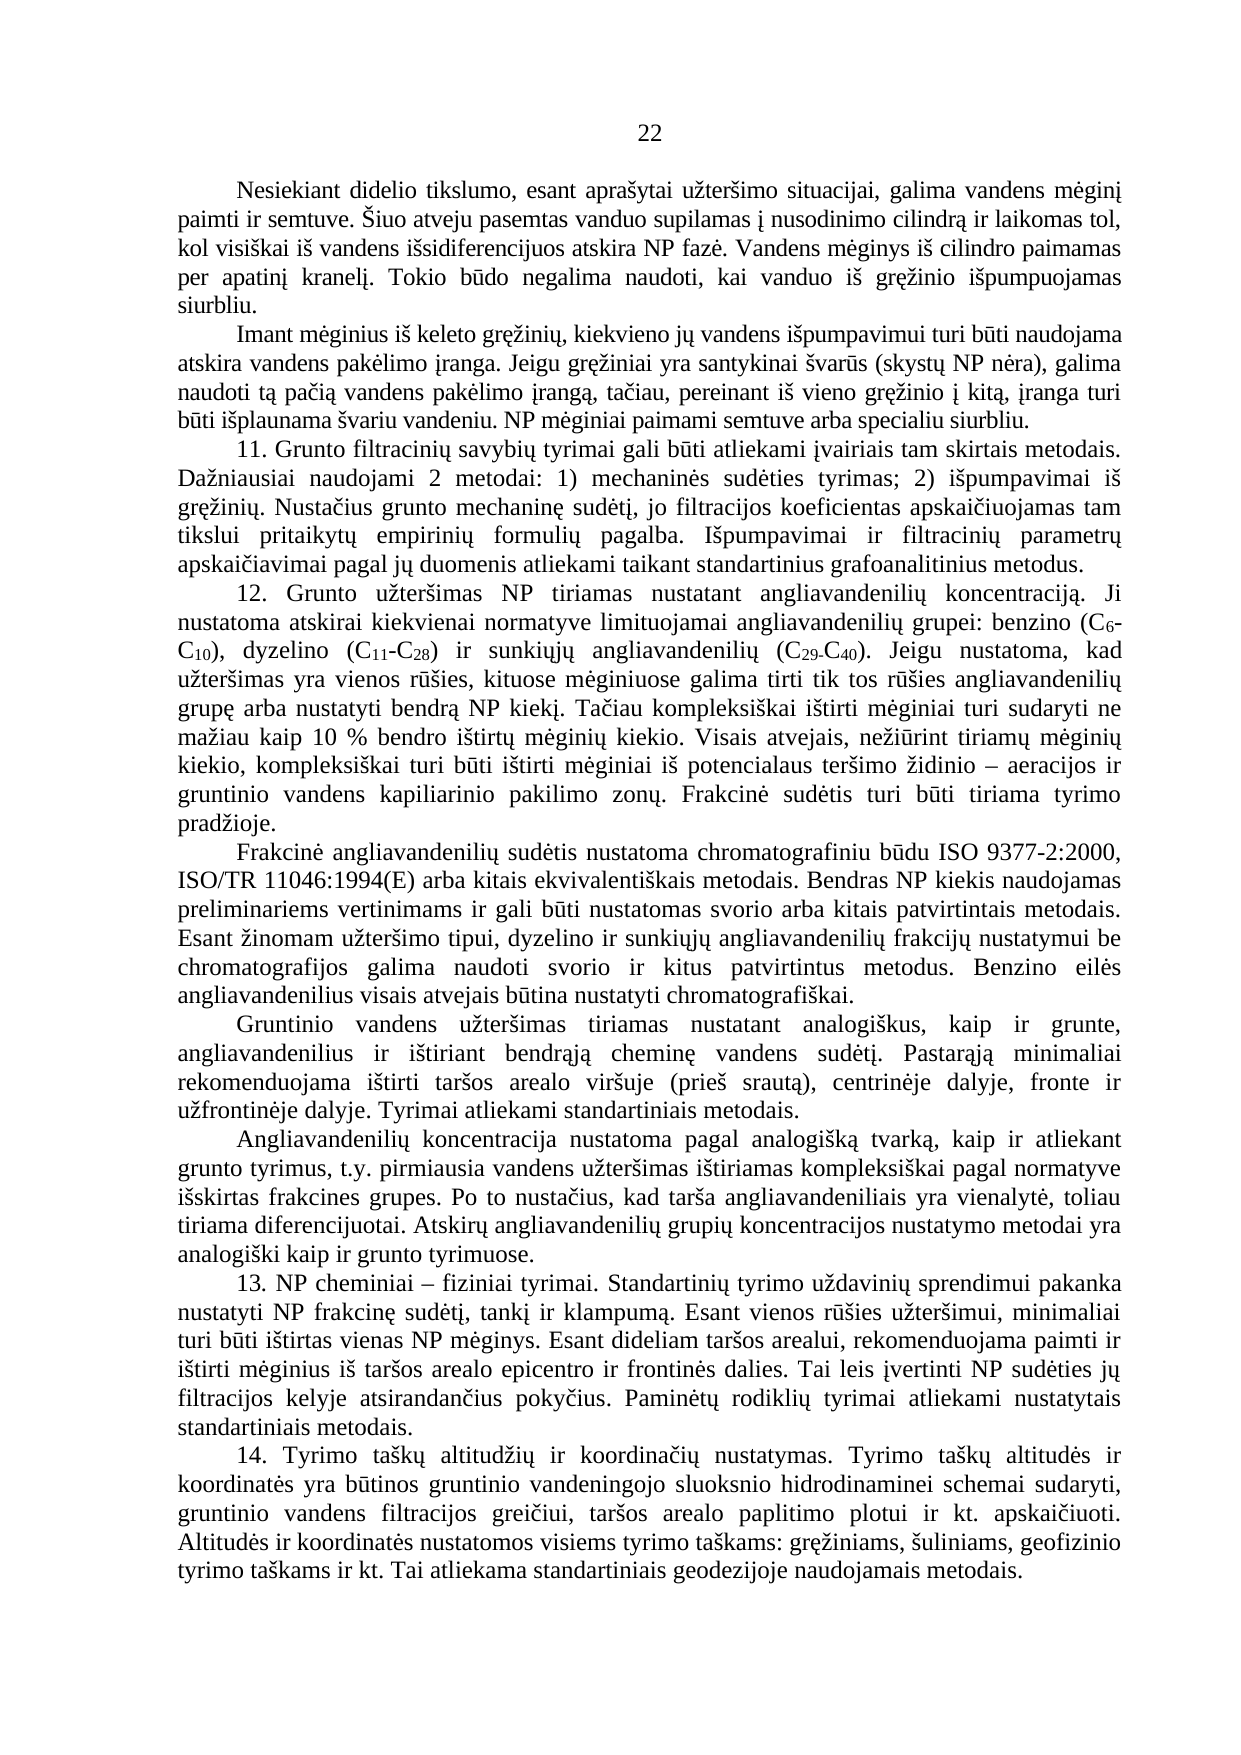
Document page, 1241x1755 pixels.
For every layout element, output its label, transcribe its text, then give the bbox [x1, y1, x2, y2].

text 14. Tyrimo taškų altitudžių ir koordinačių nustatymas. Tyrimo taškų altitudės ir koordinatės yra būtinos gruntinio vandeningojo sluoksnio hidrodinaminei schemai sudaryti, gruntinio vandens filtracijos greičiui, taršos arealo paplitimo plotui ir kt. apskaičiuoti. Altitudės ir koordinatės nustatomos visiems tyrimo taškams: gręžiniams, šuliniams, geofizinio tyrimo taškams ir kt. Tai atliekama standartiniais geodezijoje naudojamais metodais. [177, 1441, 1122, 1584]
text 13. NP cheminiai – fiziniai tyrimai. Standartinių tyrimo uždavinių sprendimui pakanka nustatyti NP frakcinę sudėtį, tankį ir klampumą. Esant vienos rūšies užteršimui, minimaliai turi būti ištirtas vienas NP mėginys. Esant dideliam taršos arealui, rekomenduojama paimti ir ištirti mėginius iš taršos arealo epicentro ir frontinės dalies. Tai leis įvertinti NP sudėties jų filtracijos kelyje atsirandančius pokyčius. Paminėtų rodiklių tyrimai atliekami nustatytais standartiniais metodais. [177, 1268, 1122, 1441]
text Gruntinio vandens užteršimas tiriamas nustatant analogiškus, kaip ir grunte, angliavandenilius ir ištiriant bendrąją cheminę vandens sudėtį. Pastarąją minimaliai rekomenduojama ištirti taršos arealo viršuje (prieš srautą), centrinėje dalyje, fronte ir užfrontinėje dalyje. Tyrimai atliekami standartiniais metodais. [177, 1009, 1122, 1124]
text Imant mėginius iš keleto gręžinių, kiekvieno jų vandens išpumpavimui turi būti naudojama atskira vandens pakėlimo įranga. Jeigu gręžiniai yra santykinai švarūs (skystų NP nėra), galima naudoti tą pačią vandens pakėlimo įrangą, tačiau, pereinant iš vieno gręžinio į kitą, įranga turi būti išplaunama švariu vandeniu. NP mėginiai paimami semtuve arba specialiu siurbliu. [177, 319, 1122, 434]
text 12. Grunto užteršimas NP tiriamas nustatant angliavandenilių koncentraciją. Ji nustatoma atskirai kiekvienai normatyve limituojamai angliavandenilių grupei: benzino (C6-C10), dyzelino (C11-C28) ir sunkiųjų angliavandenilių (C29-C40). Jeigu nustatoma, kad užteršimas yra vienos rūšies, kituose mėginiuose galima tirti tik tos rūšies angliavandenilių grupę arba nustatyti bendrą NP kiekį. Tačiau kompleksiškai ištirti mėginiai turi sudaryti ne mažiau kaip 10 % bendro ištirtų mėginių kiekio. Visais atvejais, nežiūrint tiriamų mėginių kiekio, kompleksiškai turi būti ištirti mėginiai iš potencialaus teršimo židinio – aeracijos ir gruntinio vandens kapiliarinio pakilimo zonų. Frakcinė sudėtis turi būti tiriama tyrimo pradžioje. [177, 578, 1122, 837]
text Nesiekiant didelio tikslumo, esant aprašytai užteršimo situacijai, galima vandens mėginį paimti ir semtuve. Šiuo atveju pasemtas vanduo supilamas į nusodinimo cilindrą ir laikomas tol, kol visiškai iš vandens išsidiferencijuos atskira NP fazė. Vandens mėginys iš cilindro paimamas per apatinį kranelį. Tokio būdo negalima naudoti, kai vanduo iš gręžinio išpumpuojamas siurbliu. [177, 176, 1122, 319]
text 11. Grunto filtracinių savybių tyrimai gali būti atliekami įvairiais tam skirtais metodais. Dažniausiai naudojami 2 metodai: 1) mechaninės sudėties tyrimas; 2) išpumpavimai iš gręžinių. Nustačius grunto mechaninę sudėtį, jo filtracijos koeficientas apskaičiuojamas tam tikslui pritaikytų empirinių formulių pagalba. Išpumpavimai ir filtracinių parametrų apskaičiavimai pagal jų duomenis atliekami taikant standartinius grafoanalitinius metodus. [177, 434, 1122, 578]
text Frakcinė angliavandenilių sudėtis nustatoma chromatografiniu būdu ISO 9377-2:2000, ISO/TR 11046:1994(E) arba kitais ekvivalentiškais metodais. Bendras NP kiekis naudojamas preliminariems vertinimams ir gali būti nustatomas svorio arba kitais patvirtintais metodais. Esant žinomam užteršimo tipui, dyzelino ir sunkiųjų angliavandenilių frakcijų nustatymui be chromatografijos galima naudoti svorio ir kitus patvirtintus metodus. Benzino eilės angliavandenilius visais atvejais būtina nustatyti chromatografiškai. [177, 837, 1122, 1009]
text Angliavandenilių koncentracija nustatoma pagal analogišką tvarką, kaip ir atliekant grunto tyrimus, t.y. pirmiausia vandens užteršimas ištiriamas kompleksiškai pagal normatyve išskirtas frakcines grupes. Po to nustačius, kad tarša angliavandeniliais yra vienalytė, toliau tiriama diferencijuotai. Atskirų angliavandenilių grupių koncentracijos nustatymo metodai yra analogiški kaip ir grunto tyrimuose. [177, 1124, 1122, 1268]
